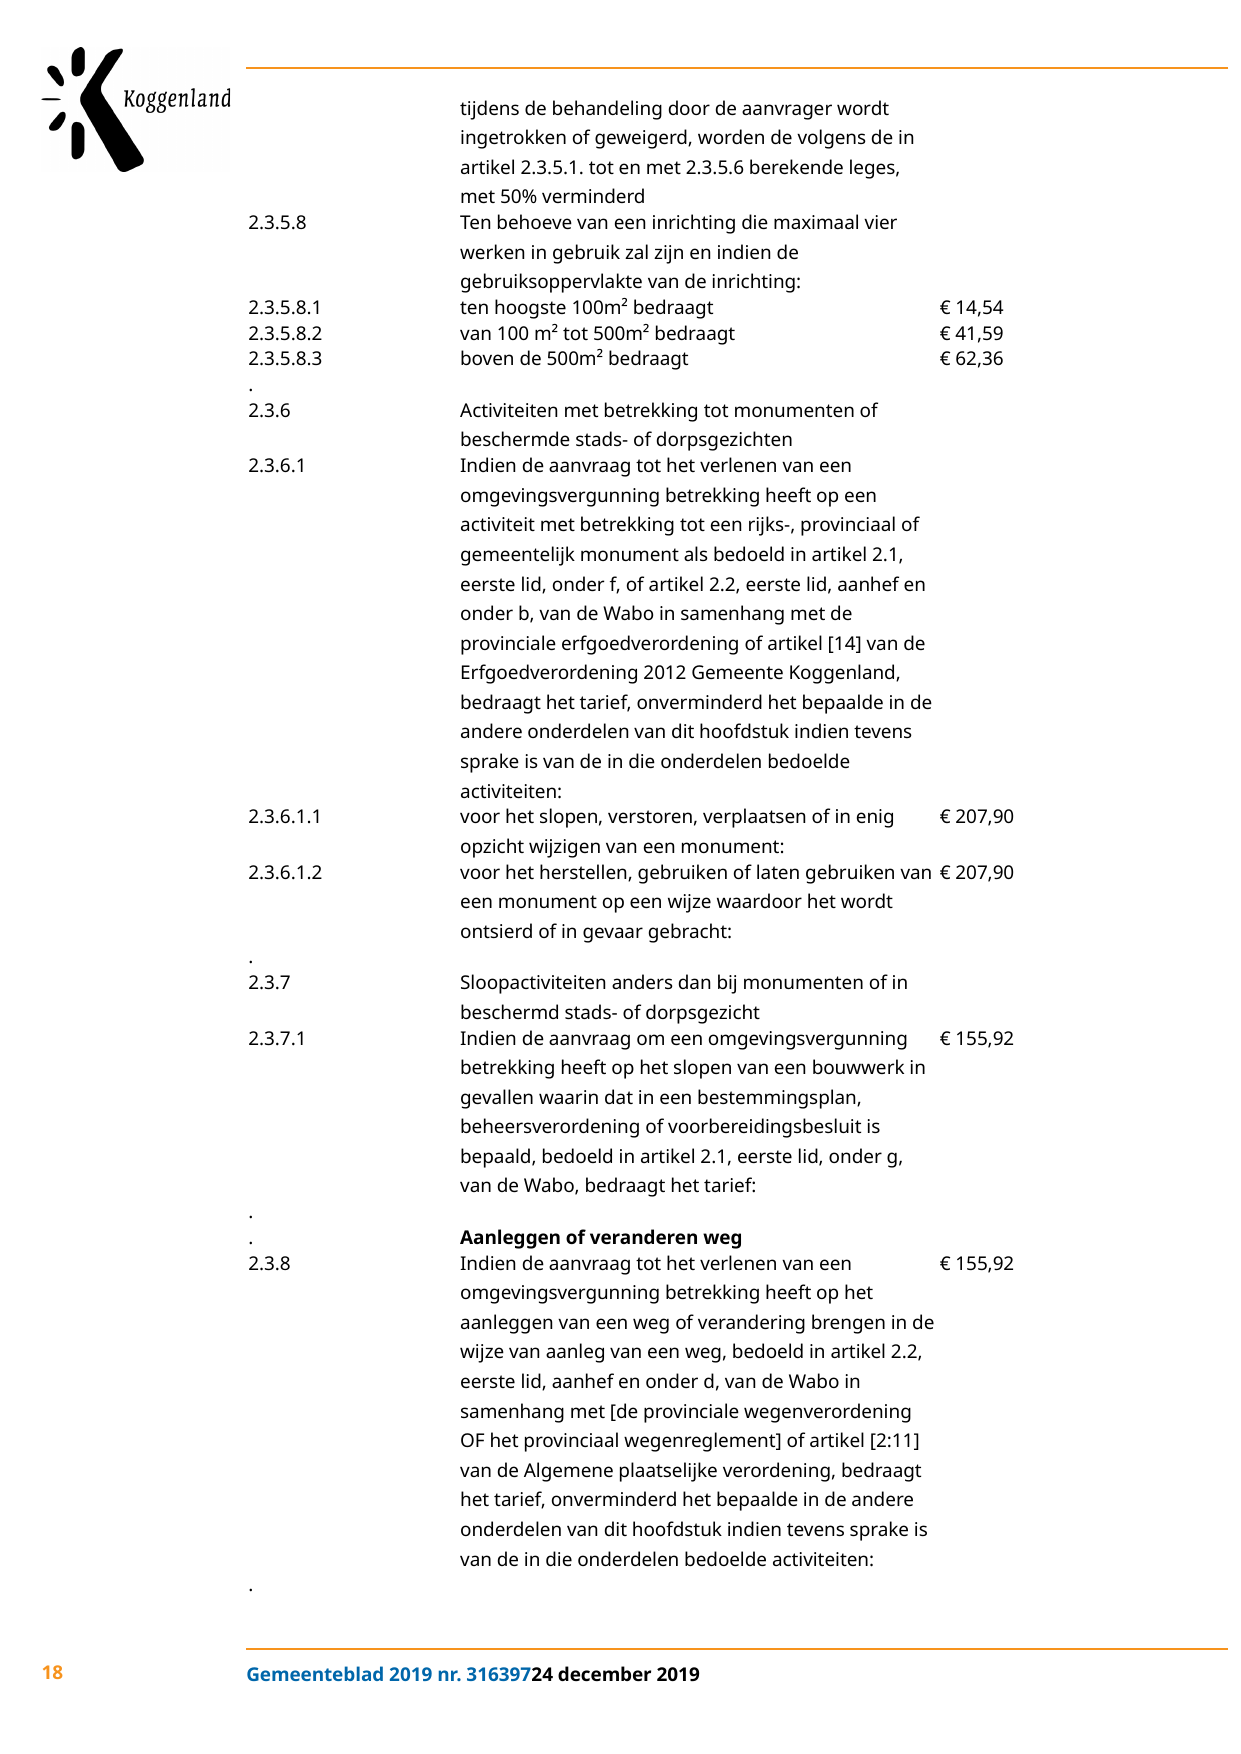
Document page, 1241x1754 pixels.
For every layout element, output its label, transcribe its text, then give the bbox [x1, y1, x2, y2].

table_cell Activiteiten met betrekking tot monumenten of beschermde stads- of dorpsgezichten [460, 397, 939, 452]
table_cell [940, 95, 1152, 209]
table_cell tijdens de behandeling door de aanvrager wordt ingetrokken of geweigerd, worden de volgens de in artikel 2.3.5.1. tot en met 2.3.5.6 berekende leges, met 50% verminderd [460, 95, 939, 209]
table_cell [940, 1571, 1152, 1597]
table_cell voor het slopen, verstoren, verplaatsen of in enig opzicht wijzigen van een monument: [460, 804, 939, 859]
table_cell [460, 1199, 939, 1224]
table_cell Ten behoeve van een inrichting die maximaal vier werken in gebruik zal zijn en indien de gebruiksoppervlakte van de inrichting: [460, 209, 939, 294]
table_cell ten hoogste 100m² bedraagt [460, 294, 939, 320]
table_cell € 41,59 [940, 320, 1152, 346]
table_cell 2.3.5.8.1 [248, 294, 460, 320]
table_cell van 100 m² tot 500m² bedraagt [460, 320, 939, 346]
table_cell [940, 371, 1152, 397]
table_cell € 14,54 [940, 294, 1152, 320]
table_cell 2.3.6.1.1 [248, 804, 460, 859]
table_cell Aanleggen of veranderen weg [460, 1224, 939, 1250]
table_cell . [248, 1224, 460, 1250]
table_cell 2.3.6.1.2 [248, 859, 460, 944]
table_cell € 155,92 [940, 1025, 1152, 1198]
table_cell 2.3.7 [248, 970, 460, 1025]
table_cell . [248, 944, 460, 969]
table_cell 2.3.5.8.2 [248, 320, 460, 346]
table_cell . [248, 371, 460, 397]
table_cell [940, 453, 1152, 803]
table_cell boven de 500m² bedraagt [460, 346, 939, 371]
table_cell 2.3.5.8.3 [248, 346, 460, 371]
table_cell [248, 95, 460, 209]
table_cell [460, 944, 939, 969]
table_cell € 207,90 [940, 804, 1152, 859]
table_cell [940, 209, 1152, 294]
table_cell voor het herstellen, gebruiken of laten gebruiken van een monument op een wijze waardoor het wordt ontsierd of in gevaar gebracht: [460, 859, 939, 944]
table_cell [940, 1199, 1152, 1224]
table_cell Indien de aanvraag tot het verlenen van een omgevingsvergunning betrekking heeft op het aanleggen van een weg of verandering brengen in de wijze van aanleg van een weg, bedoeld in artikel 2.2, eerste lid, aanhef en onder d, van de Wabo in samenhang met [de provinciale wegenverordening OF het provinciaal wegenreglement] of artikel [2:11] van de Algemene plaatselijke verordening, bedraagt het tarief, onverminderd het bepaalde in de andere onderdelen van dit hoofdstuk indien tevens sprake is van de in die onderdelen bedoelde activiteiten: [460, 1250, 939, 1571]
table_cell [460, 371, 939, 397]
table_cell 2.3.6 [248, 397, 460, 452]
table_cell € 62,36 [940, 346, 1152, 371]
table_cell Indien de aanvraag tot het verlenen van een omgevingsvergunning betrekking heeft op een activiteit met betrekking tot een rijks-, provinciaal of gemeentelijk monument als bedoeld in artikel 2.1, eerste lid, onder f, of artikel 2.2, eerste lid, aanhef en onder b, van de Wabo in samenhang met de provinciale erfgoedverordening of artikel [14] van de Erfgoedverordening 2012 Gemeente Koggenland, bedraagt het tarief, onverminderd het bepaalde in de andere onderdelen van dit hoofdstuk indien tevens sprake is van de in die onderdelen bedoelde activiteiten: [460, 453, 939, 803]
table_cell 2.3.6.1 [248, 453, 460, 803]
table_cell 2.3.5.8 [248, 209, 460, 294]
table_cell [940, 1224, 1152, 1250]
table_cell Indien de aanvraag om een omgevingsvergunning betrekking heeft op het slopen van een bouwwerk in gevallen waarin dat in een bestemmingsplan, beheersverordening of voorbereidingsbesluit is bepaald, bedoeld in artikel 2.1, eerste lid, onder g, van de Wabo, bedraagt het tarief: [460, 1025, 939, 1198]
table_cell [940, 397, 1152, 452]
table_cell Sloopactiviteiten anders dan bij monumenten of in beschermd stads- of dorpsgezicht [460, 970, 939, 1025]
picture [41, 47, 231, 172]
table_cell [940, 944, 1152, 969]
table_cell . [248, 1571, 460, 1597]
table_cell 2.3.7.1 [248, 1025, 460, 1198]
table_cell € 155,92 [940, 1250, 1152, 1571]
table_cell 2.3.8 [248, 1250, 460, 1571]
table_cell [940, 970, 1152, 1025]
table_cell [460, 1571, 939, 1597]
table_cell . [248, 1199, 460, 1224]
table_cell € 207,90 [940, 859, 1152, 944]
